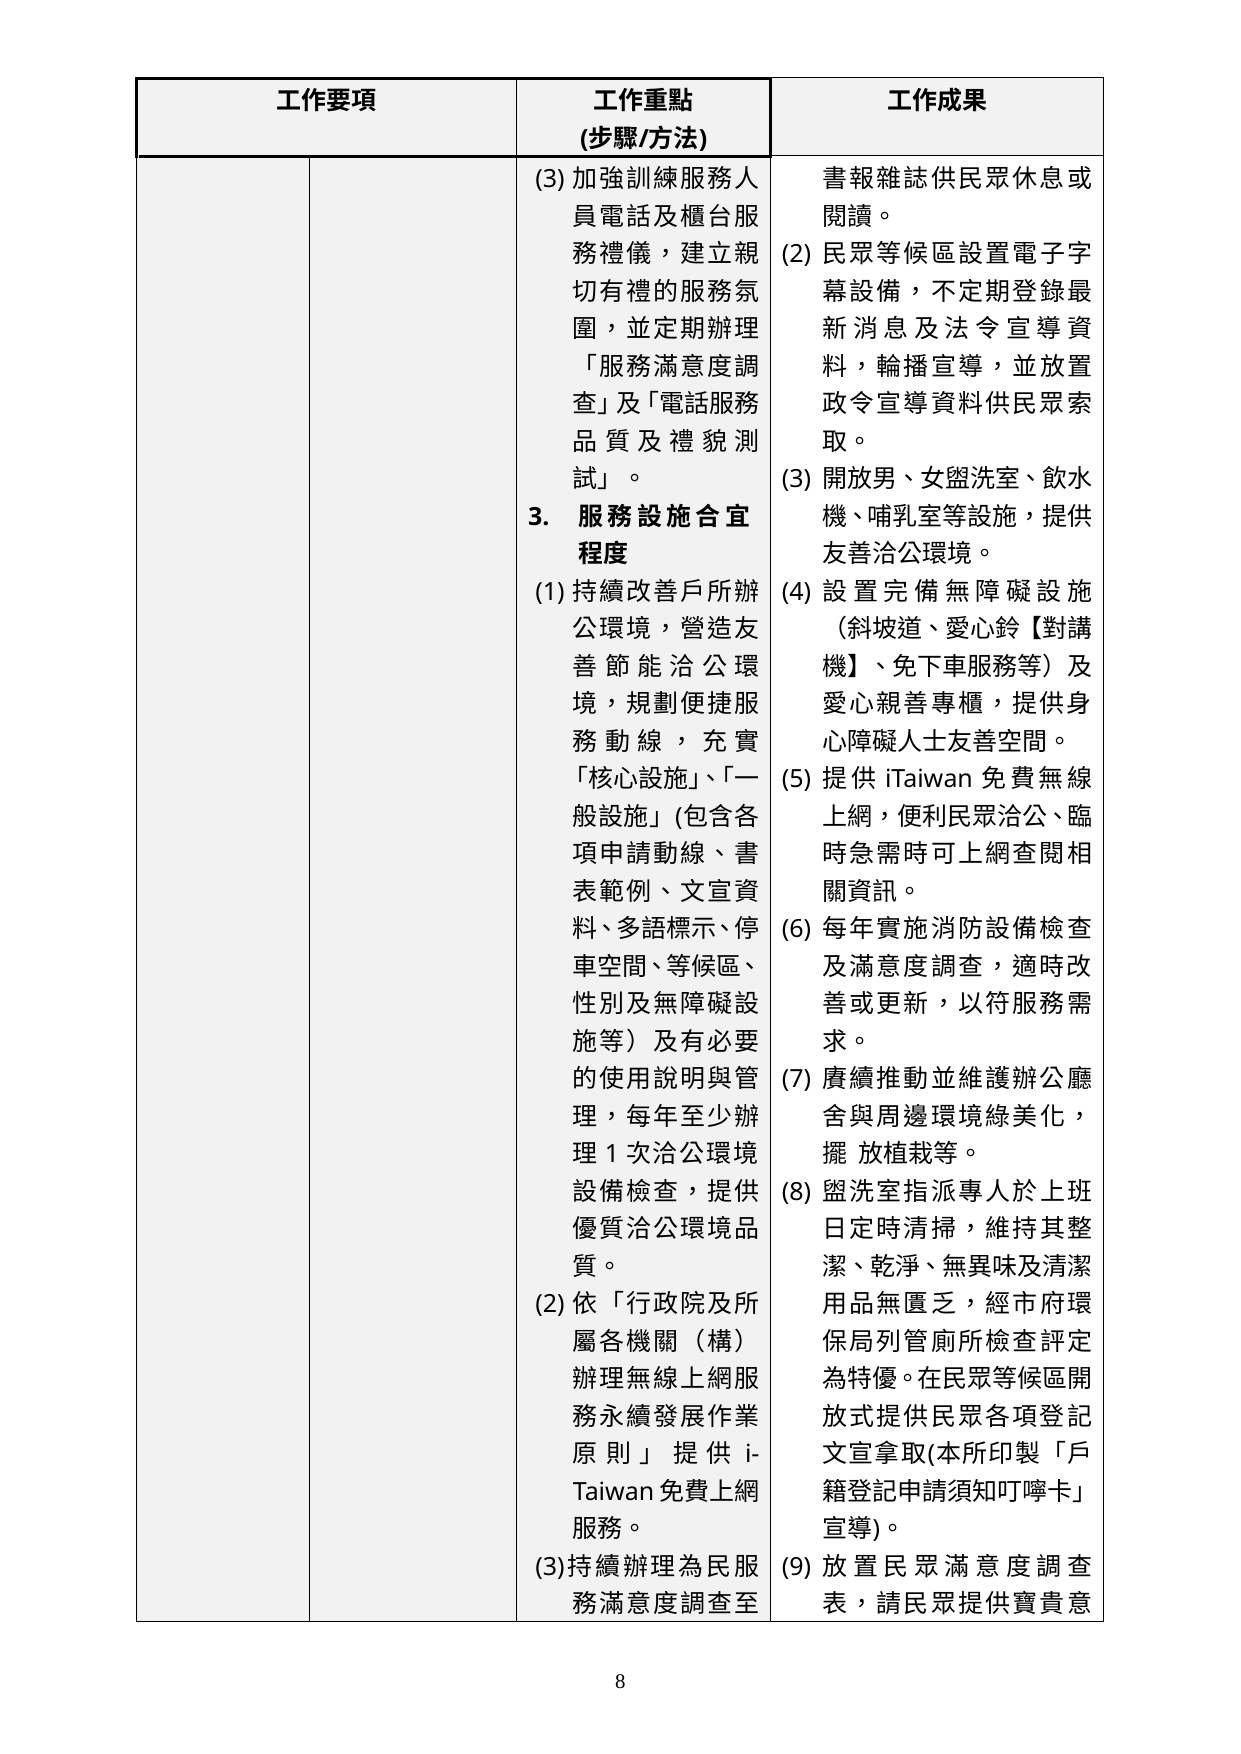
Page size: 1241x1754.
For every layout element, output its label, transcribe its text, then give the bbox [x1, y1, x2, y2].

table_cell [310, 158, 516, 1621]
table_header 工作成果 [772, 78, 1103, 155]
table_header 工作要項 [138, 80, 516, 155]
table_cell 臨櫃主動引導服務 (1)本所除自然人憑證、改名、門牌、國籍等業務為專櫃外，皆設置綜合受理櫃台，提供全功能單一窗口服務，確實達到便民服務效益。並配合研習及數位化學習，提升臨櫃人員服務專業知能。。 (2)建立「服務尖峰人潮疏散機制」及「主管走動式服務」，有效均衡各窗口待辦等候人數，縮短民眾等候時間，減少民怨。 檢覈服務行為友善性 (1)辦理所務會議時皆加強戶政人員服務禮貌、專業法令訓練及電話禮貌訓練。 (2)訂定本所電話服務品質及禮貌測試工作計畫，本年度辦理電話禮貌測試共計12次，強化服務人員電話及櫃台服務禮儀以建立親切有禮的服務氛圍。. (3)櫃台服務人員確實實施「起立迎賓」並面帶微笑，使民眾充分感受到戶政人員服務之熱忱，強化服務人員回應民眾詢問的「回應品質」及「正確率」，能精準地回答問題、主動提供正確的完整資訊。 服務設施合宜程度 本所(所本部、杉林及甲仙辦公處)更換LED照明設備後，光線柔和明亮並提供桌椅、老花眼鏡及書報雜誌供民眾休息或閱讀。 民眾等候區設置電子字幕設備，不定期登錄最新消息及法令宣導資料，輪播宣導，並放置政令宣導資料供民眾索取。 開放男、女盥洗室、飲水機、哺乳室等設施，提供友善洽公環境。 設置完備無障礙設施（斜坡道、愛心鈴【對講機】、免下車服務等）及愛心親善專櫃，提供身心障礙人士友善空間。 提供iTaiwan免費無線上網，便利民眾洽公、臨時急需時可上網查閱相關資訊。 每年實施消防設備檢查及滿意度調查，適時改善或更新，以符服務需求。 賡續推動並維護辦公廳 舍與周邊環境綠美化，擺 放植栽等。 盥洗室指派專人於上班日定時清掃，維持其整潔、乾淨、無異味及清潔用品無匱乏，經市府環保局列管廁所檢查評定為特優。在民眾等候區開放式提供民眾各項登記文宣拿取(本所印製「戶籍登記申請須知叮嚀卡」宣導)。 放置民眾滿意度調查表，請民眾提供寶貴意見，做為本所改進或更新之依據。107度實施為民服務滿意度調查共計8次，並按月進行服務品質問卷調查並進行分析研究。 手機充電站，使民眾急需上網或查詢時之便利性。 網站使用便利性 機關網頁提供即時正確之資訊內容與連結，並定期更新機關網頁資訊。 網頁引用他人資料將標明出處並提供連結資訊。 機關網站（頁）通過無障礙檢測，並取得認證標章。 [771, 156, 1103, 1621]
table_cell (3) 加強訓練服務人員電話及櫃台服務禮儀，建立親切有禮的服務氛圍，並定期辦理「服務滿意度調查」及「電話服務品質及禮貌測試」。 服務設施合宜程度 (1) 持續改善戶所辦公環境，營造友善節能洽公環境，規劃便捷服務動線，充實「核心設施」、「一般設施」(包含各項申請動線、書表範例、文宣資料、多語標示、停車空間、等候區、性別及無障礙設施等）及有必要的使用說明與管理，每年至少辦理1次洽公環境設備檢查，提供優質洽公環境品質。 (2) 依「行政院及所屬各機關（構）辦理無線上網服務永續發展作業原則」提供i-Taiwan免費上網服務。 (3)持續辦理為民服務滿意度調查至 [517, 158, 770, 1621]
table_header 工作重點 (步驟/方法) [517, 80, 769, 155]
table_cell [137, 155, 309, 1621]
